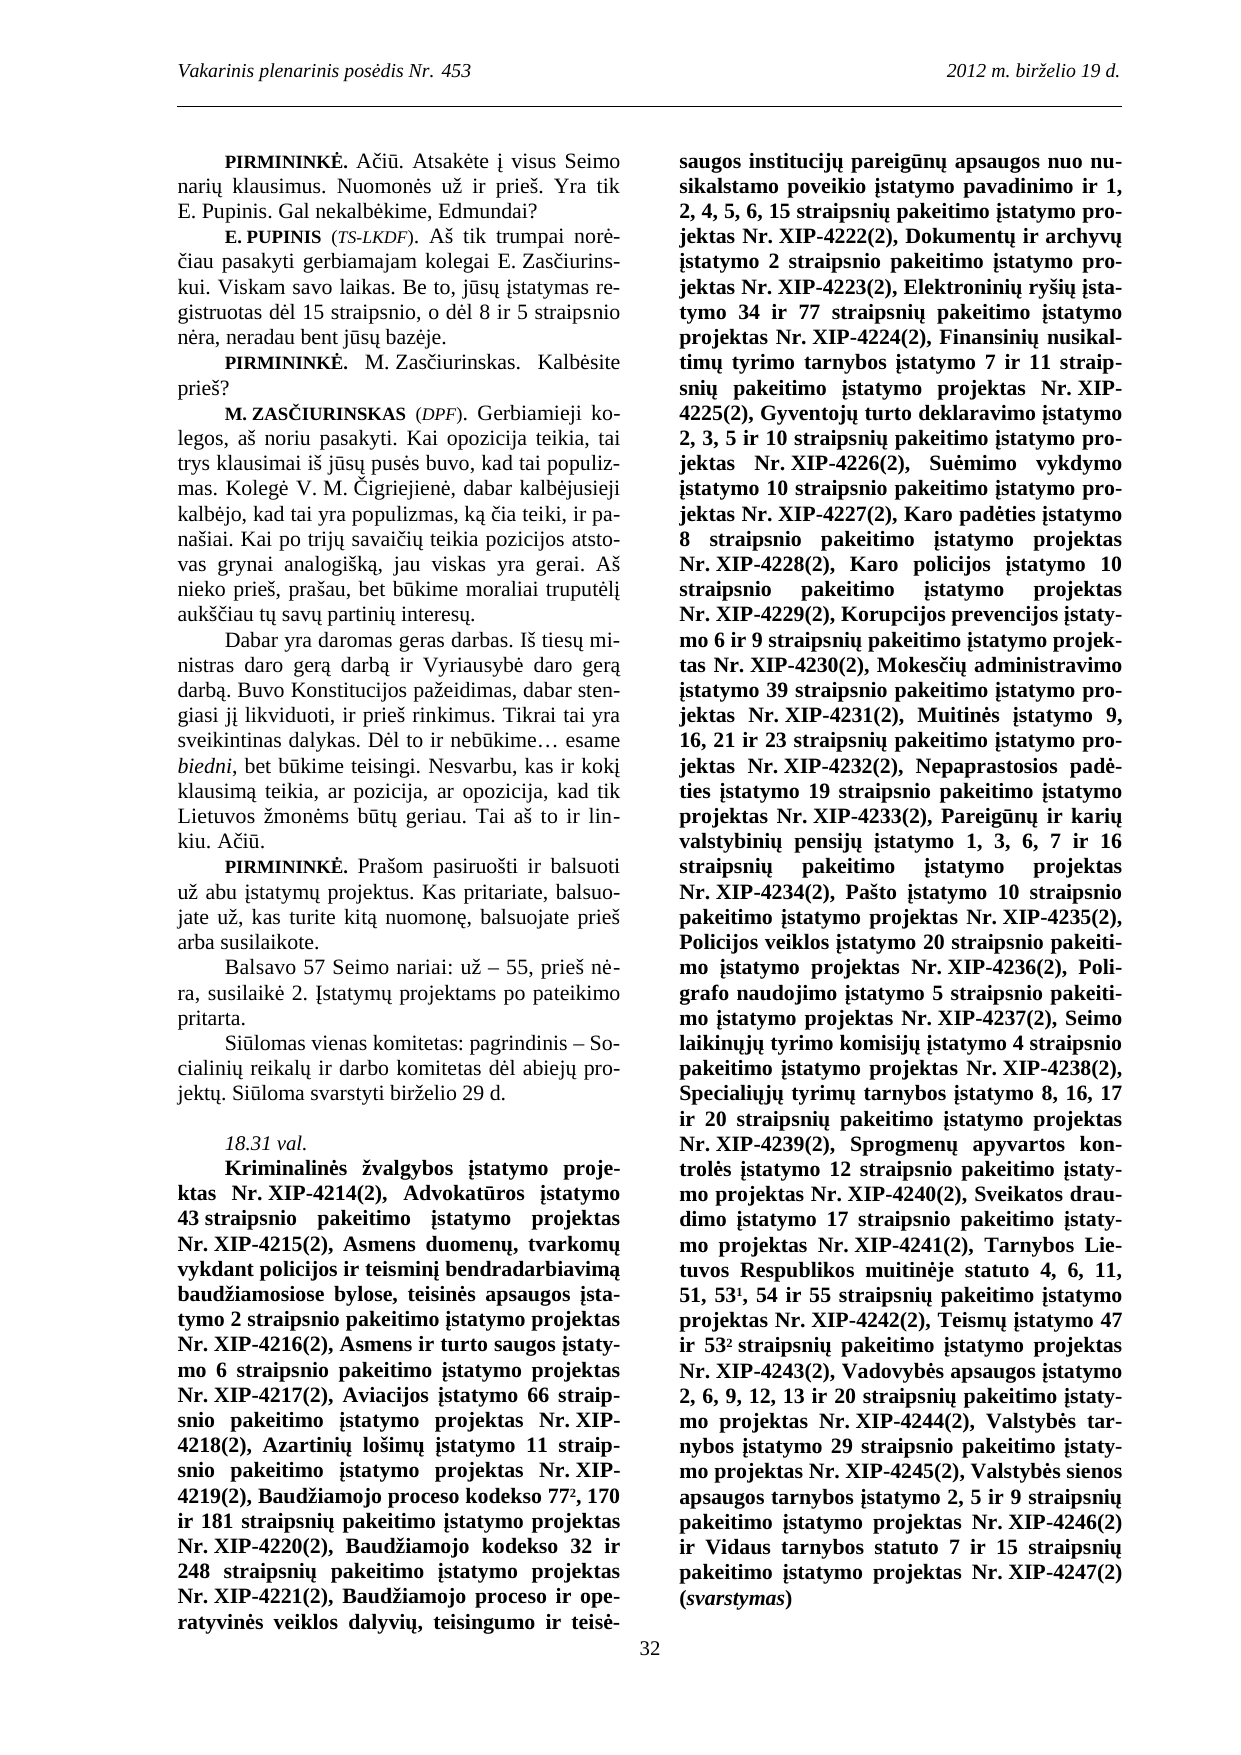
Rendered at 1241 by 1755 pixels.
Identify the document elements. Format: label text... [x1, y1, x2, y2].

text Siū­lo­mas vie­nas ko­mi­te­tas: pa­grin­di­nis – So­cia­li­nių rei­ka­lų ir dar­bo ko­mi­te­tas dėl abie­jų pro­jek­tų. Siū­lo­ma svars­ty­ti bir­že­lio 29 d. [177, 1030, 620, 1106]
text PIRMININKĖ. M. Zas­čiu­rins­kas. Kal­bė­si­te prieš? [177, 349, 620, 400]
text PIRMININKĖ. Pra­šom pa­si­ruoš­ti ir bal­suo­ti už abu įsta­ty­mų pro­jek­tus. Kas pri­ta­ria­te, bal­suo­ja­te už, kas tu­ri­te ki­tą nuo­mo­nę, bal­suo­ja­te prieš ar­ba su­si­lai­ko­te. [177, 853, 620, 954]
text E. PUPINIS (TS-LKDF). Aš tik trum­pai no­rė­čiau pa­sa­ky­ti ger­bia­ma­jam ko­le­gai E. Zas­čiu­rins­kui. Vis­kam sa­vo lai­kas. Be to, jū­sų įsta­ty­mas re­gist­ruo­tas dėl 15 straips­nio, o dėl 8 ir 5 straips­nio nė­ra, ne­ra­dau bent jū­sų ba­zė­je. [177, 223, 620, 349]
text 18.31 val. [224, 1131, 620, 1155]
text Bal­sa­vo 57 Sei­mo na­riai: už – 55, prieš nė­ra, su­si­lai­kė 2. Įsta­ty­mų pro­jek­tams po pa­tei­ki­mo pri­tar­ta. [177, 954, 620, 1030]
text Kri­mi­na­li­nės žval­gy­bos įsta­ty­mo pro­je­ktas Nr. XIP-4214(2), Ad­vo­ka­tū­ros įsta­ty­mo 43 straips­nio pa­kei­ti­mo įsta­ty­mo pro­jek­tas Nr. XIP-4215(2), As­mens duo­me­nų, tvar­ko­mų vyk­dant po­li­ci­jos ir teis­mi­nį ben­dra­dar­bia­vi­mą bau­džia­mo­sio­se by­lo­se, tei­si­nės ap­sau­gos įsta­ty­mo 2 straips­nio pa­kei­ti­mo įsta­ty­mo pro­jek­tas Nr. XIP-4216(2), As­mens ir tur­to sau­gos įsta­ty­mo 6 straips­nio pa­kei­ti­mo įsta­ty­mo pro­jek­tas Nr. XIP-4217(2), Avia­ci­jos įsta­ty­mo 66 straip­snio pa­kei­ti­mo įsta­ty­mo pro­jek­tas Nr. XIP-4218(2), Azar­ti­nių lo­ši­mų įsta­ty­mo 11 straip­snio pa­kei­ti­mo įsta­ty­mo pro­jek­tas Nr. XIP-4219(2), Bau­džia­mo­jo pro­ce­so ko­dek­so 772, 170 ir 181 straips­nių pa­kei­ti­mo įsta­ty­mo pro­jek­tas Nr. XIP-4220(2), Bau­džia­mo­jo ko­dek­so 32 ir 248 straips­nių pa­kei­ti­mo įsta­ty­mo pro­jek­tas Nr. XIP-4221(2), Bau­džia­mo­jo pro­ce­so ir ope­ra­ty­vi­nės veik­los da­ly­vių, tei­sin­gu­mo ir tei­sė­ [177, 1155, 620, 1634]
text Da­bar yra da­ro­mas ge­ras dar­bas. Iš tie­sų mi­ni­st­ras da­ro ge­rą dar­bą ir Vy­riau­sy­bė da­ro ge­rą dar­bą. Bu­vo Kon­sti­tu­ci­jos pa­žei­di­mas, da­bar sten­gia­si jį lik­vi­duo­ti, ir prieš rin­ki­mus. Tik­rai tai yra svei­kin­ti­nas da­ly­kas. Dėl to ir ne­bū­ki­me… esa­me bied­ni, bet bū­ki­me tei­sin­gi. Ne­svar­bu, kas ir ko­kį klau­si­mą tei­kia, ar po­zi­ci­ja, ar opo­zi­ci­ja, kad tik Lie­tu­vos žmo­nėms bū­tų ge­riau. Tai aš to ir lin­kiu. Ačiū. [177, 627, 620, 853]
text sau­gos ins­ti­tu­ci­jų pa­rei­gū­nų ap­sau­gos nuo nu­si­kals­ta­mo po­vei­kio įsta­ty­mo pa­va­di­ni­mo ir 1, 2, 4, 5, 6, 15 straips­nių pa­kei­ti­mo įsta­ty­mo pro­jek­tas Nr. XIP-4222(2), Do­ku­men­tų ir ar­chy­vų įsta­ty­mo 2 straips­nio pa­kei­ti­mo įsta­ty­mo pro­jek­tas Nr. XIP-4223(2), Elek­tro­ni­nių ry­šių įsta­ty­mo 34 ir 77 straips­nių pa­kei­ti­mo įsta­ty­mo pro­jek­tas Nr. XIP-4224(2), Fi­nan­si­nių nu­si­kal­ti­mų ty­ri­mo tar­ny­bos įsta­ty­mo 7 ir 11 straip­snių pa­kei­ti­mo įsta­ty­mo pro­jek­tas Nr. XIP-4225(2), Gy­ven­to­jų tur­to de­kla­ra­vi­mo įsta­ty­mo 2, 3, 5 ir 10 straips­nių pa­kei­ti­mo įsta­ty­mo pro­jek­tas Nr. XIP-4226(2), Su­ėmi­mo vyk­dy­mo įsta­ty­mo 10 straips­nio pa­kei­ti­mo įsta­ty­mo pro­jek­tas Nr. XIP-4227(2), Ka­ro pa­dė­ties įsta­ty­mo 8 straips­nio pa­kei­ti­mo įsta­ty­mo pro­jek­tas Nr. XIP-4228(2), Ka­ro po­li­ci­jos įsta­ty­mo 10 strai­ps­nio pa­kei­ti­mo įsta­ty­mo pro­jek­tas Nr. XIP-4229(2), Ko­rup­ci­jos pre­ven­ci­jos įsta­ty­mo 6 ir 9 straips­nių pa­kei­ti­mo įsta­ty­mo pro­jek­tas Nr. XIP-4230(2), Mo­kes­čių ad­mi­nist­ra­vi­mo įsta­ty­mo 39 straips­nio pa­kei­ti­mo įsta­ty­mo pro­jek­tas Nr. XIP-4231(2), Mui­ti­nės įsta­ty­mo 9, 16, 21 ir 23 straips­nių pa­kei­ti­mo įsta­ty­mo pro­jek­tas Nr. XIP-4232(2), Ne­pa­pras­to­sios pa­dė­ties įsta­ty­mo 19 straips­nio pa­kei­ti­mo įsta­tymo pro­jek­tas Nr. XIP-4233(2), Pa­rei­gū­nų ir ka­rių vals­ty­bi­nių pen­si­jų įsta­ty­mo 1, 3, 6, 7 ir 16 straips­nių pa­kei­ti­mo įsta­ty­mo pro­jek­tas Nr. XIP-4234(2), Paš­to įsta­ty­mo 10 straips­nio pa­kei­ti­mo įsta­ty­mo pro­jek­tas Nr. XIP-4235(2), Po­li­ci­jos veik­los įsta­ty­mo 20 straips­nio pa­kei­ti­mo įsta­ty­mo pro­jek­tas Nr. XIP-4236(2), Po­li­gra­fo nau­do­ji­mo įsta­ty­mo 5 straips­nio pa­kei­ti­mo įsta­ty­mo pro­jek­tas Nr. XIP-4237(2), Sei­mo lai­ki­nų­jų ty­ri­mo ko­mi­si­jų įsta­ty­mo 4 straips­nio pa­kei­ti­mo įsta­ty­mo pro­jek­tas Nr. XIP-4238(2), Spe­cia­lių­jų ty­ri­mų tar­ny­bos įsta­ty­mo 8, 16, 17 ir 20 straips­nių pa­kei­ti­mo įsta­ty­mo pro­jek­tas Nr. XIP-4239(2), Sprog­me­nų apy­var­tos kon­tro­lės įsta­ty­mo 12 straips­nio pa­kei­ti­mo įsta­ty­mo pro­jek­tas Nr. XIP-4240(2), Svei­ka­tos drau­di­mo įsta­ty­mo 17 straips­nio pa­kei­ti­mo įsta­ty­mo pro­jek­tas Nr. XIP-4241(2), Tar­ny­bos Lie­tu­vos Res­pub­li­kos mui­ti­nė­je sta­tu­to 4, 6, 11, 51, 531, 54 ir 55 straips­nių pa­kei­ti­mo įsta­ty­mo pro­je­ktas Nr. XIP-4242(2), Teis­mų įsta­ty­mo 47 ir 532 straips­nių pa­kei­ti­mo įsta­ty­mo pro­jek­tas Nr. XIP-4243(2), Va­do­vy­bės ap­sau­gos įsta­ty­mo 2, 6, 9, 12, 13 ir 20 straips­nių pa­kei­ti­mo įsta­ty­mo pro­jek­tas Nr. XIP-4244(2), Vals­ty­bės tar­ny­bos įsta­ty­mo 29 straips­nio pa­kei­ti­mo įsta­ty­mo pro­jek­tas Nr. XIP-4245(2), Vals­ty­bės sie­nos ap­sau­gos tar­ny­bos įsta­ty­mo 2, 5 ir 9 straips­nių pa­kei­ti­mo įsta­ty­mo pro­jek­tas Nr. XIP-4246(2) ir Vi­daus tar­ny­bos sta­tu­to 7 ir 15 straips­nių pa­kei­ti­mo įsta­ty­mo pro­jek­tas Nr. XIP-4247(2) (svars­ty­mas) [679, 148, 1122, 1610]
text M. ZASČIURINSKAS (DPF). Ger­bia­mie­ji ko­le­gos, aš no­riu pa­sa­ky­ti. Kai opo­zi­ci­ja tei­kia, tai trys klau­si­mai iš jū­sų pu­sės bu­vo, kad tai po­pu­liz­mas. Ko­le­gė V. M. Čig­rie­jie­nė, da­bar kal­bė­ju­sie­ji kal­bė­jo, kad tai yra po­pu­liz­mas, ką čia tei­ki, ir pa­na­šiai. Kai po tri­jų sa­vai­čių tei­kia po­zi­ci­jos at­sto­vas gry­nai ana­lo­giš­ką, jau vis­kas yra ge­rai. Aš nie­ko prieš, pra­šau, bet bū­ki­me mo­ra­liai tru­pu­tė­lį aukš­čiau tų sa­vų par­ti­nių in­te­re­sų. [177, 400, 620, 627]
text PIRMININKĖ. Ačiū. At­sa­kė­te į vi­sus Sei­mo na­rių klau­si­mus. Nuo­mo­nės už ir prieš. Yra tik E. Pu­pi­nis. Gal ne­kal­bė­ki­me, Ed­mun­dai? [177, 148, 620, 223]
